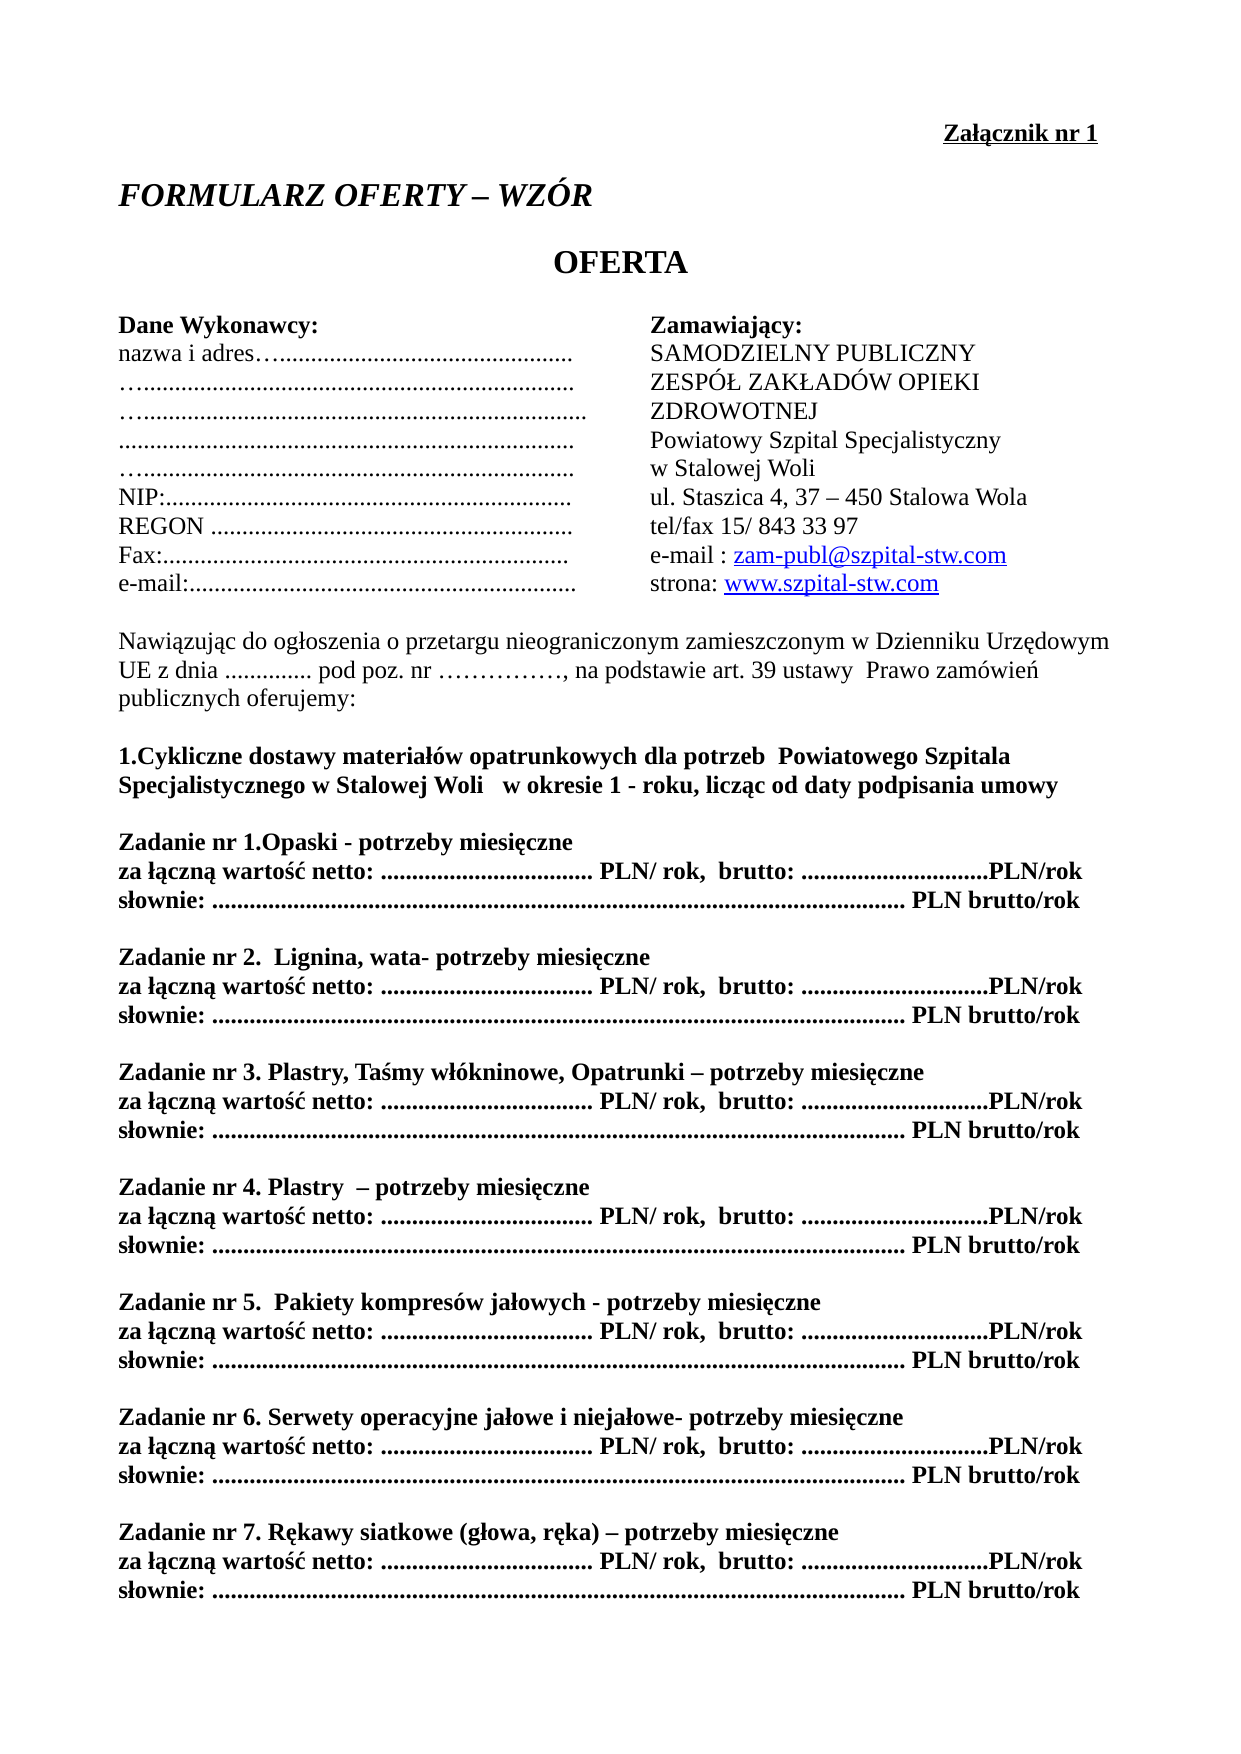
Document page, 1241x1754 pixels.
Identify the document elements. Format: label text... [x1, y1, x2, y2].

text e-mail:.............................................................. [118, 568, 591, 597]
text słownie: ............................................................................................................... PLN brutto/rok [118, 1345, 1123, 1373]
text za łączną wartość netto: .................................. PLN/ rok, brutto: ..............................PLN/rok [118, 1316, 1123, 1345]
subtitle Załącznik nr 1 [943, 118, 1123, 147]
text ZESPÓŁ ZAKŁADÓW OPIEKI ZDROWOTNEJ [650, 367, 1123, 425]
text słownie: ............................................................................................................... PLN brutto/rok [118, 1230, 1123, 1258]
text Zadanie nr 2. Lignina, wata- potrzeby miesięczne [118, 942, 1123, 971]
text …................................................................................................................................................ [118, 396, 591, 453]
text za łączną wartość netto: .................................. PLN/ rok, brutto: ..............................PLN/rok [118, 856, 1123, 885]
text słownie: ............................................................................................................... PLN brutto/rok [118, 1460, 1123, 1488]
text Zadanie nr 4. Plastry – potrzeby miesięczne [118, 1172, 1123, 1201]
text Zadanie nr 1.Opaski - potrzeby miesięczne [118, 827, 1123, 856]
subtitle OFERTA [118, 243, 1123, 281]
text Zadanie nr 3. Plastry, Taśmy włókninowe, Opatrunki – potrzeby miesięczne [118, 1057, 1123, 1086]
text strona: www.szpital-stw.com [650, 568, 1123, 597]
text za łączną wartość netto: .................................. PLN/ rok, brutto: ..............................PLN/rok [118, 1431, 1123, 1460]
text w Stalowej Woli [650, 453, 1123, 482]
text Powiatowy Szpital Specjalistyczny [650, 425, 1123, 453]
text SAMODZIELNY PUBLICZNY [650, 338, 1123, 367]
text słownie: ............................................................................................................... PLN brutto/rok [118, 1000, 1123, 1028]
text Nawiązując do ogłoszenia o przetargu nieograniczonym zamieszczonym w Dzienniku Urzędowym UE z dnia .............. pod poz. nr ……………, na podstawie art. 39 ustawy Prawo zamówień publicznych oferujemy: [118, 626, 1123, 712]
text za łączną wartość netto: .................................. PLN/ rok, brutto: ..............................PLN/rok [118, 1201, 1123, 1230]
text słownie: ............................................................................................................... PLN brutto/rok [118, 1575, 1123, 1603]
text …..................................................................... [118, 453, 591, 482]
text Zadanie nr 7. Rękawy siatkowe (głowa, ręka) – potrzeby miesięczne [118, 1517, 1123, 1546]
text NIP:................................................................. [118, 482, 591, 511]
text Fax:................................................................. [118, 540, 591, 568]
subtitle FORMULARZ OFERTY – WZÓR [118, 176, 1123, 214]
text za łączną wartość netto: .................................. PLN/ rok, brutto: ..............................PLN/rok [118, 1086, 1123, 1115]
text Zadanie nr 5. Pakiety kompresów jałowych - potrzeby miesięczne [118, 1287, 1123, 1316]
text tel/fax 15/ 843 33 97 [650, 511, 1123, 540]
text …..................................................................... [118, 367, 591, 396]
text Dane Wykonawcy: [118, 310, 591, 338]
text ul. Staszica 4, 37 – 450 Stalowa Wola [650, 482, 1123, 511]
text za łączną wartość netto: .................................. PLN/ rok, brutto: ..............................PLN/rok [118, 1546, 1123, 1575]
text REGON .......................................................... [118, 511, 591, 540]
text nazwa i adres…............................................... [118, 338, 591, 367]
text Zamawiający: [650, 310, 1123, 338]
text e-mail : zam-publ@szpital-stw.com [650, 540, 1123, 568]
text 1.Cykliczne dostawy materiałów opatrunkowych dla potrzeb Powiatowego Szpitala Specjalistycznego w Stalowej Woli w okresie 1 - roku, licząc od daty podpisania umowy [118, 741, 1123, 798]
text Zadanie nr 6. Serwety operacyjne jałowe i niejałowe- potrzeby miesięczne [118, 1402, 1123, 1431]
text słownie: ............................................................................................................... PLN brutto/rok [118, 1115, 1123, 1143]
text za łączną wartość netto: .................................. PLN/ rok, brutto: ..............................PLN/rok [118, 971, 1123, 1000]
text słownie: ............................................................................................................... PLN brutto/rok [118, 885, 1123, 913]
